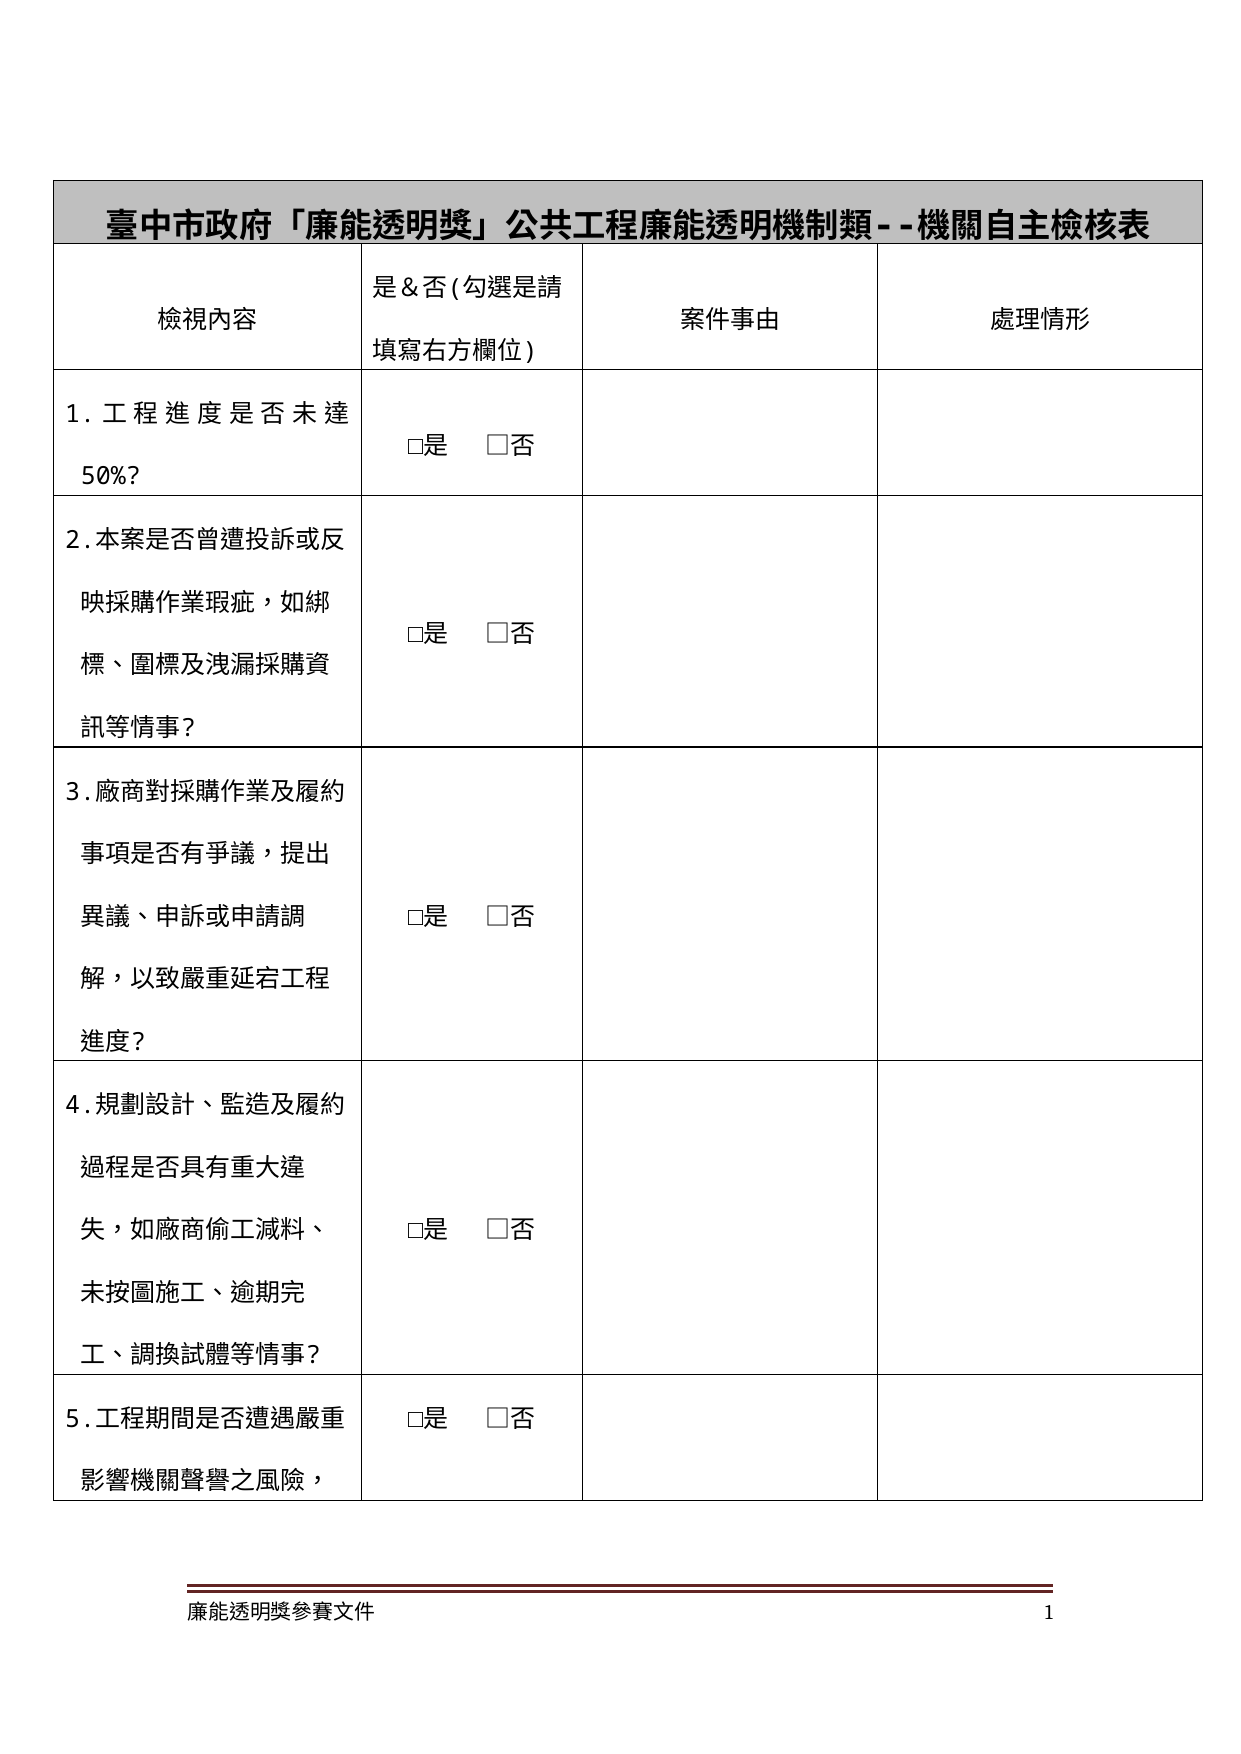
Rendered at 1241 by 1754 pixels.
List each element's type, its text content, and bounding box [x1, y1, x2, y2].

table_cell [583, 1375, 877, 1499]
table_cell [583, 496, 877, 746]
table_cell [878, 496, 1202, 746]
table_cell 4.規劃設計、監造及履約過程是否具有重大違失，如廠商偷工減料、未按圖施工、逾期完工、調換試體等情事? [54, 1061, 361, 1373]
table_cell □是 □否 [362, 1061, 582, 1373]
table_cell [583, 1061, 877, 1373]
table_cell [878, 748, 1202, 1060]
table_cell □是 □否 [362, 1375, 582, 1499]
table_cell [583, 370, 877, 495]
table_cell 1.工程進度是否未達50%? [54, 370, 361, 495]
table_cell □是 □否 [362, 370, 582, 495]
table_cell 是＆否(勾選是請填寫右方欄位) [362, 244, 582, 369]
table_cell □是 □否 [362, 748, 582, 1060]
table_cell 處理情形 [878, 244, 1202, 369]
table_header 臺中市政府「廉能透明獎」公共工程廉能透明機制類--機關自主檢核表 [54, 181, 1202, 243]
table_cell [878, 1061, 1202, 1373]
table_cell 3.廠商對採購作業及履約事項是否有爭議，提出異議、申訴或申請調解，以致嚴重延宕工程進度? [54, 748, 361, 1060]
table_cell [583, 748, 877, 1060]
table_cell 5.工程期間是否遭遇嚴重影響機關聲譽之風險， [54, 1375, 361, 1499]
table_cell □是 □否 [362, 496, 582, 746]
table_cell 檢視內容 [54, 244, 361, 369]
table_cell 2.本案是否曾遭投訴或反映採購作業瑕疵，如綁標、圍標及洩漏採購資訊等情事? [54, 496, 361, 746]
table_cell 案件事由 [583, 244, 877, 369]
table_cell [878, 370, 1202, 495]
table_cell [878, 1375, 1202, 1499]
